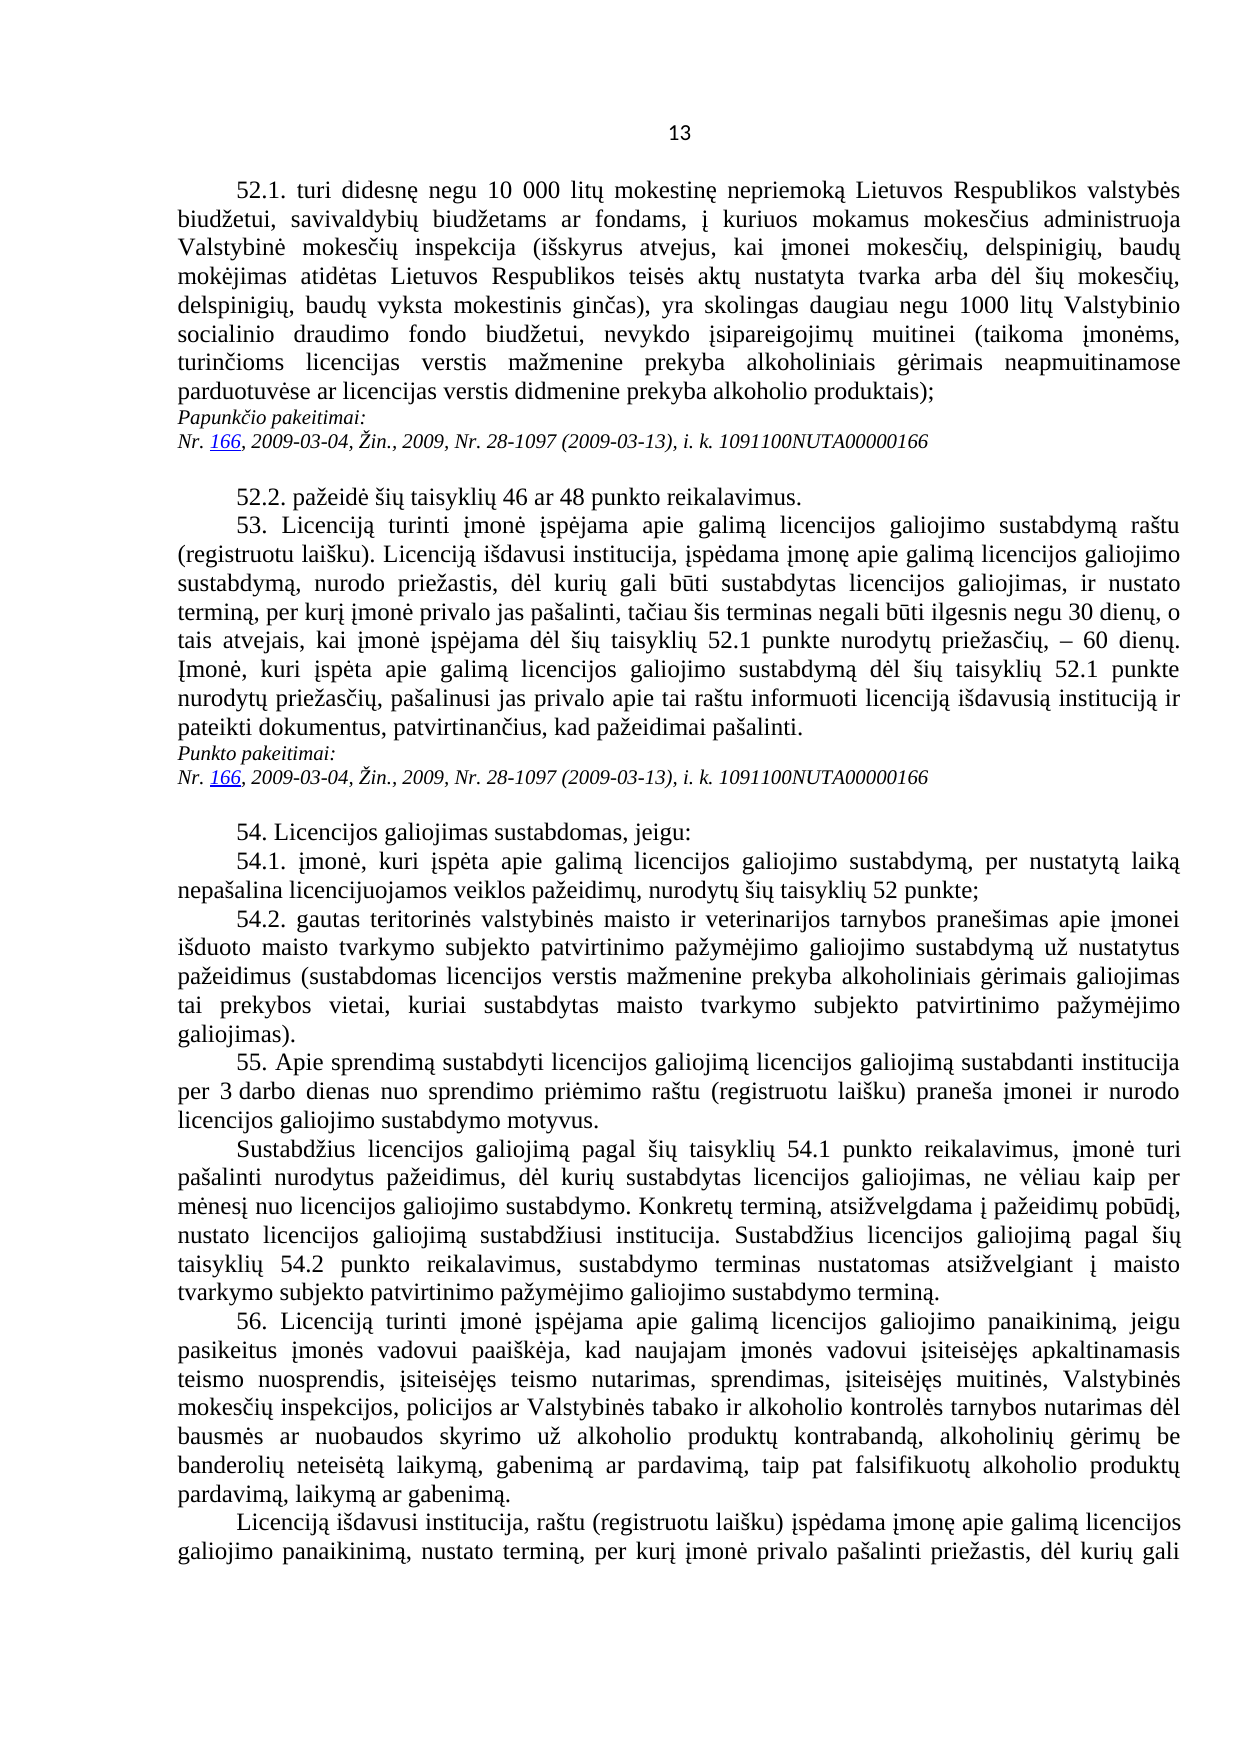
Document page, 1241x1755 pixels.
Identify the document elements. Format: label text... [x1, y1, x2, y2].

text Licenciją išdavusi institucija, raštu (registruotu laišku) įspėdama įmonę apie galimą licencijos galiojimo panaikinimą, nustato terminą, per kurį įmonė privalo pašalinti priežastis, dėl kurių gali [177, 1507, 1181, 1565]
text 52.1. turi didesnę negu 10 000 litų mokestinę nepriemoką Lietuvos Respublikos valstybės biudžetui, savivaldybių biudžetams ar fondams, į kuriuos mokamus mokesčius administruoja Valstybinė mokesčių inspekcija (išskyrus atvejus, kai įmonei mokesčių, delspinigių, baudų mokėjimas atidėtas Lietuvos Respublikos teisės aktų nustatyta tvarka arba dėl šių mokesčių, delspinigių, baudų vyksta mokestinis ginčas), yra skolingas daugiau negu 1000 litų Valstybinio socialinio draudimo fondo biudžetui, nevykdo įsipareigojimų muitinei (taikoma įmonėms, turinčioms licencijas verstis mažmenine prekyba alkoholiniais gėrimais neapmuitinamose parduotuvėse ar licencijas verstis didmenine prekyba alkoholio produktais); [177, 175, 1181, 405]
text Papunkčio pakeitimai: [177, 405, 1181, 429]
text 54.1. įmonė, kuri įspėta apie galimą licencijos galiojimo sustabdymą, per nustatytą laiką nepašalina licencijuojamos veiklos pažeidimų, nurodytų šių taisyklių 52 punkte; [177, 846, 1181, 904]
text 55. Apie sprendimą sustabdyti licencijos galiojimą licencijos galiojimą sustabdanti institucija per 3 darbo dienas nuo sprendimo priėmimo raštu (registruotu laišku) praneša įmonei ir nurodo licencijos galiojimo sustabdymo motyvus. [177, 1047, 1181, 1134]
text 53. Licenciją turinti įmonė įspėjama apie galimą licencijos galiojimo sustabdymą raštu (registruotu laišku). Licenciją išdavusi institucija, įspėdama įmonę apie galimą licencijos galiojimo sustabdymą, nurodo priežastis, dėl kurių gali būti sustabdytas licencijos galiojimas, ir nustato terminą, per kurį įmonė privalo jas pašalinti, tačiau šis terminas negali būti ilgesnis negu 30 dienų, o tais atvejais, kai įmonė įspėjama dėl šių taisyklių 52.1 punkte nurodytų priežasčių, – 60 dienų. Įmonė, kuri įspėta apie galimą licencijos galiojimo sustabdymą dėl šių taisyklių 52.1 punkte nurodytų priežasčių, pašalinusi jas privalo apie tai raštu informuoti licenciją išdavusią instituciją ir pateikti dokumentus, patvirtinančius, kad pažeidimai pašalinti. [177, 511, 1181, 741]
text Punkto pakeitimai: [177, 741, 1181, 764]
text 54.2. gautas teritorinės valstybinės maisto ir veterinarijos tarnybos pranešimas apie įmonei išduoto maisto tvarkymo subjekto patvirtinimo pažymėjimo galiojimo sustabdymą už nustatytus pažeidimus (sustabdomas licencijos verstis mažmenine prekyba alkoholiniais gėrimais galiojimas tai prekybos vietai, kuriai sustabdytas maisto tvarkymo subjekto patvirtinimo pažymėjimo galiojimas). [177, 904, 1181, 1047]
text 54. Licencijos galiojimas sustabdomas, jeigu: [177, 817, 1181, 846]
text Sustabdžius licencijos galiojimą pagal šių taisyklių 54.1 punkto reikalavimus, įmonė turi pašalinti nurodytus pažeidimus, dėl kurių sustabdytas licencijos galiojimas, ne vėliau kaip per mėnesį nuo licencijos galiojimo sustabdymo. Konkretų terminą, atsižvelgdama į pažeidimų pobūdį, nustato licencijos galiojimą sustabdžiusi institucija. Sustabdžius licencijos galiojimą pagal šių taisyklių 54.2 punkto reikalavimus, sustabdymo terminas nustatomas atsižvelgiant į maisto tvarkymo subjekto patvirtinimo pažymėjimo galiojimo sustabdymo terminą. [177, 1134, 1181, 1306]
text 56. Licenciją turinti įmonė įspėjama apie galimą licencijos galiojimo panaikinimą, jeigu pasikeitus įmonės vadovui paaiškėja, kad naujajam įmonės vadovui įsiteisėjęs apkaltinamasis teismo nuosprendis, įsiteisėjęs teismo nutarimas, sprendimas, įsiteisėjęs muitinės, Valstybinės mokesčių inspekcijos, policijos ar Valstybinės tabako ir alkoholio kontrolės tarnybos nutarimas dėl bausmės ar nuobaudos skyrimo už alkoholio produktų kontrabandą, alkoholinių gėrimų be banderolių neteisėtą laikymą, gabenimą ar pardavimą, taip pat falsifikuotų alkoholio produktų pardavimą, laikymą ar gabenimą. [177, 1306, 1181, 1507]
text Nr. 166, 2009-03-04, Žin., 2009, Nr. 28-1097 (2009-03-13), i. k. 1091100NUTA00000166 [177, 764, 1181, 789]
text Nr. 166, 2009-03-04, Žin., 2009, Nr. 28-1097 (2009-03-13), i. k. 1091100NUTA00000166 [177, 429, 1181, 453]
text 52.2. pažeidė šių taisyklių 46 ar 48 punkto reikalavimus. [177, 482, 1181, 511]
